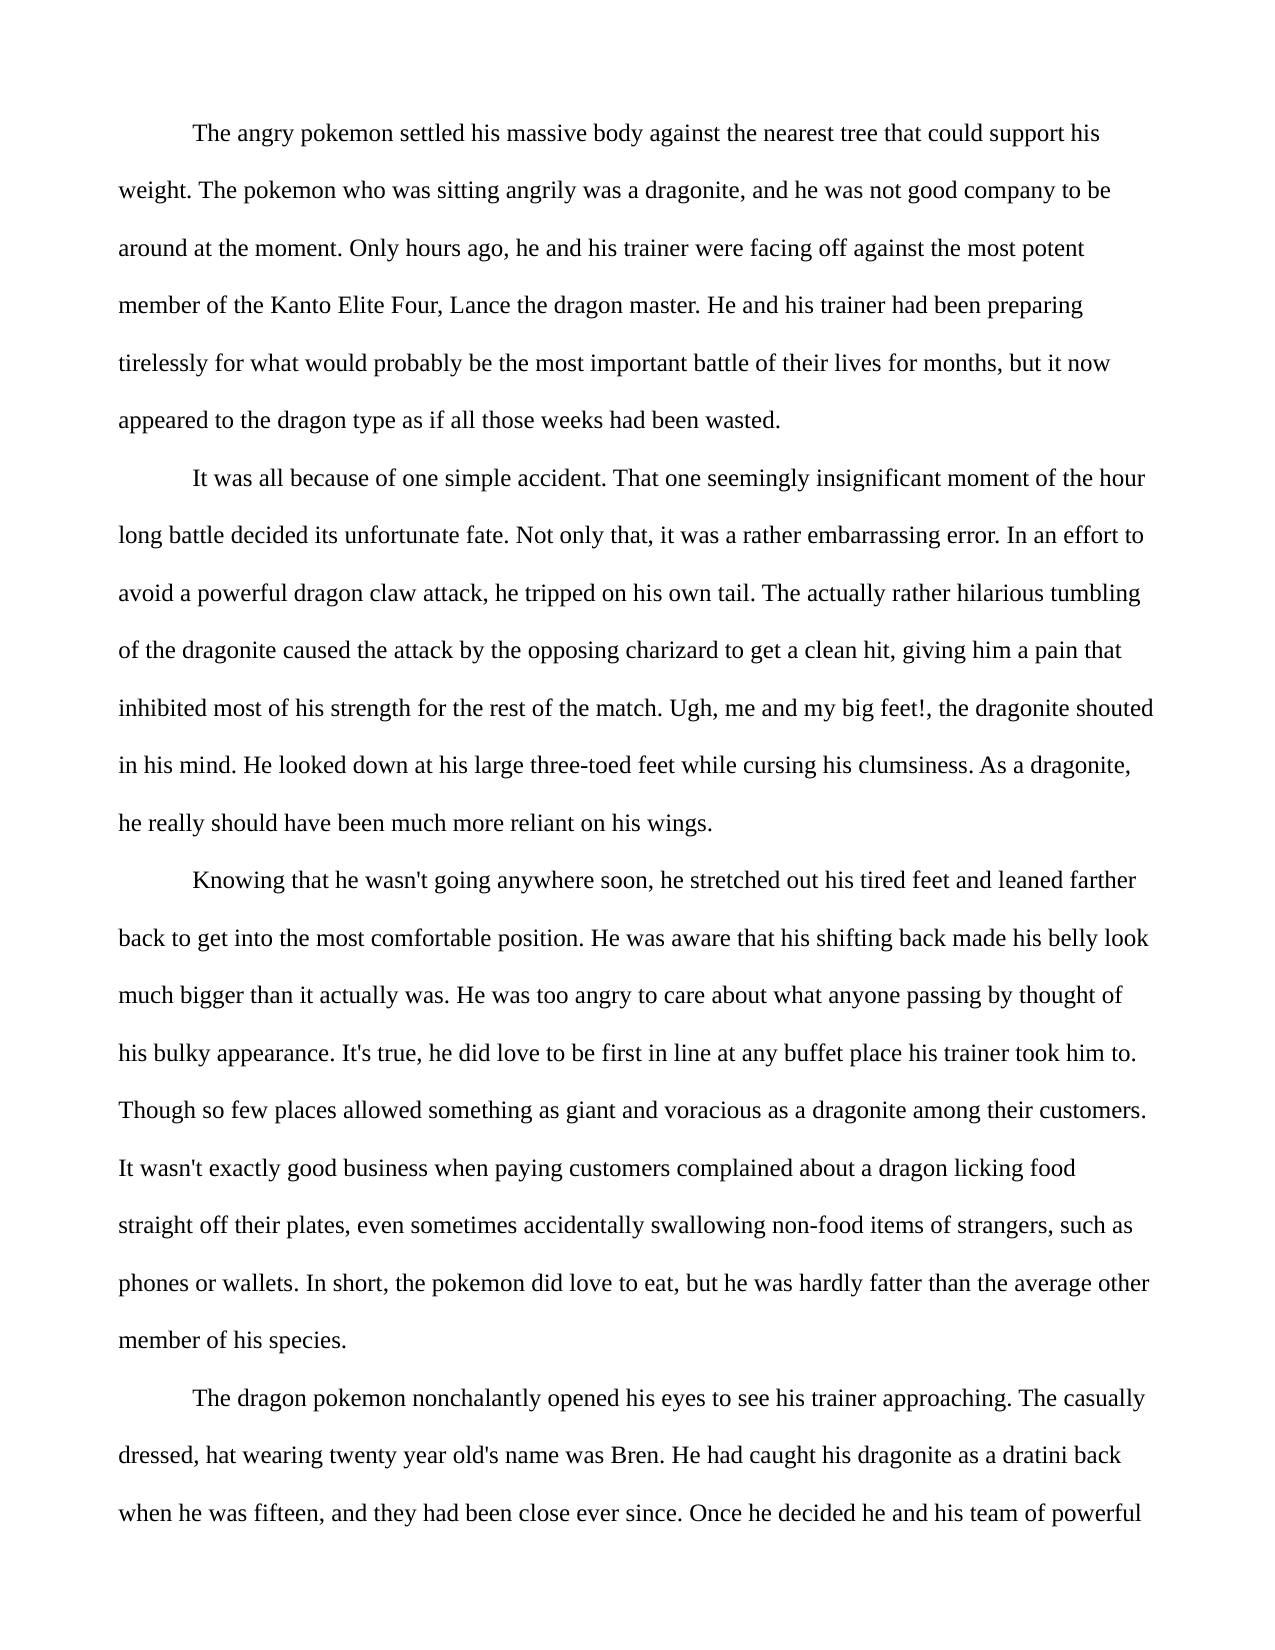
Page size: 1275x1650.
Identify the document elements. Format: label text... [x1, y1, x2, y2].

text The dragon pokemon nonchalantly opened his eyes to see his trainer approaching. The casually dressed, hat wearing twenty year old's name was Bren. He had caught his dragonite as a dratini back when he was fifteen, and they had been close ever since. Once he decided he and his team of powerful [118, 1383, 1157, 1527]
text The angry pokemon settled his massive body against the nearest tree that could support his weight. The pokemon who was sitting angrily was a dragonite, and he was not good company to be around at the moment. Only hours ago, he and his trainer were facing off against the most potent member of the Kanto Elite Four, Lance the dragon master. He and his trainer had been preparing tirelessly for what would probably be the most important battle of their lives for months, but it now appeared to the dragon type as if all those weeks had been wasted. [118, 118, 1157, 434]
text It was all because of one simple accident. That one seemingly insignificant moment of the hour long battle decided its unfortunate fate. Not only that, it was a rather embarrassing error. In an effort to avoid a powerful dragon claw attack, he tripped on his own tail. The actually rather hilarious tumbling of the dragonite caused the attack by the opposing charizard to get a clean hit, giving him a pain that inhibited most of his strength for the rest of the match. Ugh, me and my big feet!, the dragonite shouted in his mind. He looked down at his large three-toed feet while cursing his clumsiness. As a dragonite, he really should have been much more reliant on his wings. [118, 463, 1157, 837]
text Knowing that he wasn't going anywhere soon, he stretched out his tired feet and leaned farther back to get into the most comfortable position. He was aware that his shifting back made his belly look much bigger than it actually was. He was too angry to care about what anyone passing by thought of his bulky appearance. It's true, he did love to be first in line at any buffet place his trainer took him to. Though so few places allowed something as giant and voracious as a dragonite among their customers. It wasn't exactly good business when paying customers complained about a dragon licking food straight off their plates, even sometimes accidentally swallowing non-food items of strangers, such as phones or wallets. In short, the pokemon did love to eat, but he was hardly fatter than the average other member of his species. [118, 866, 1157, 1354]
